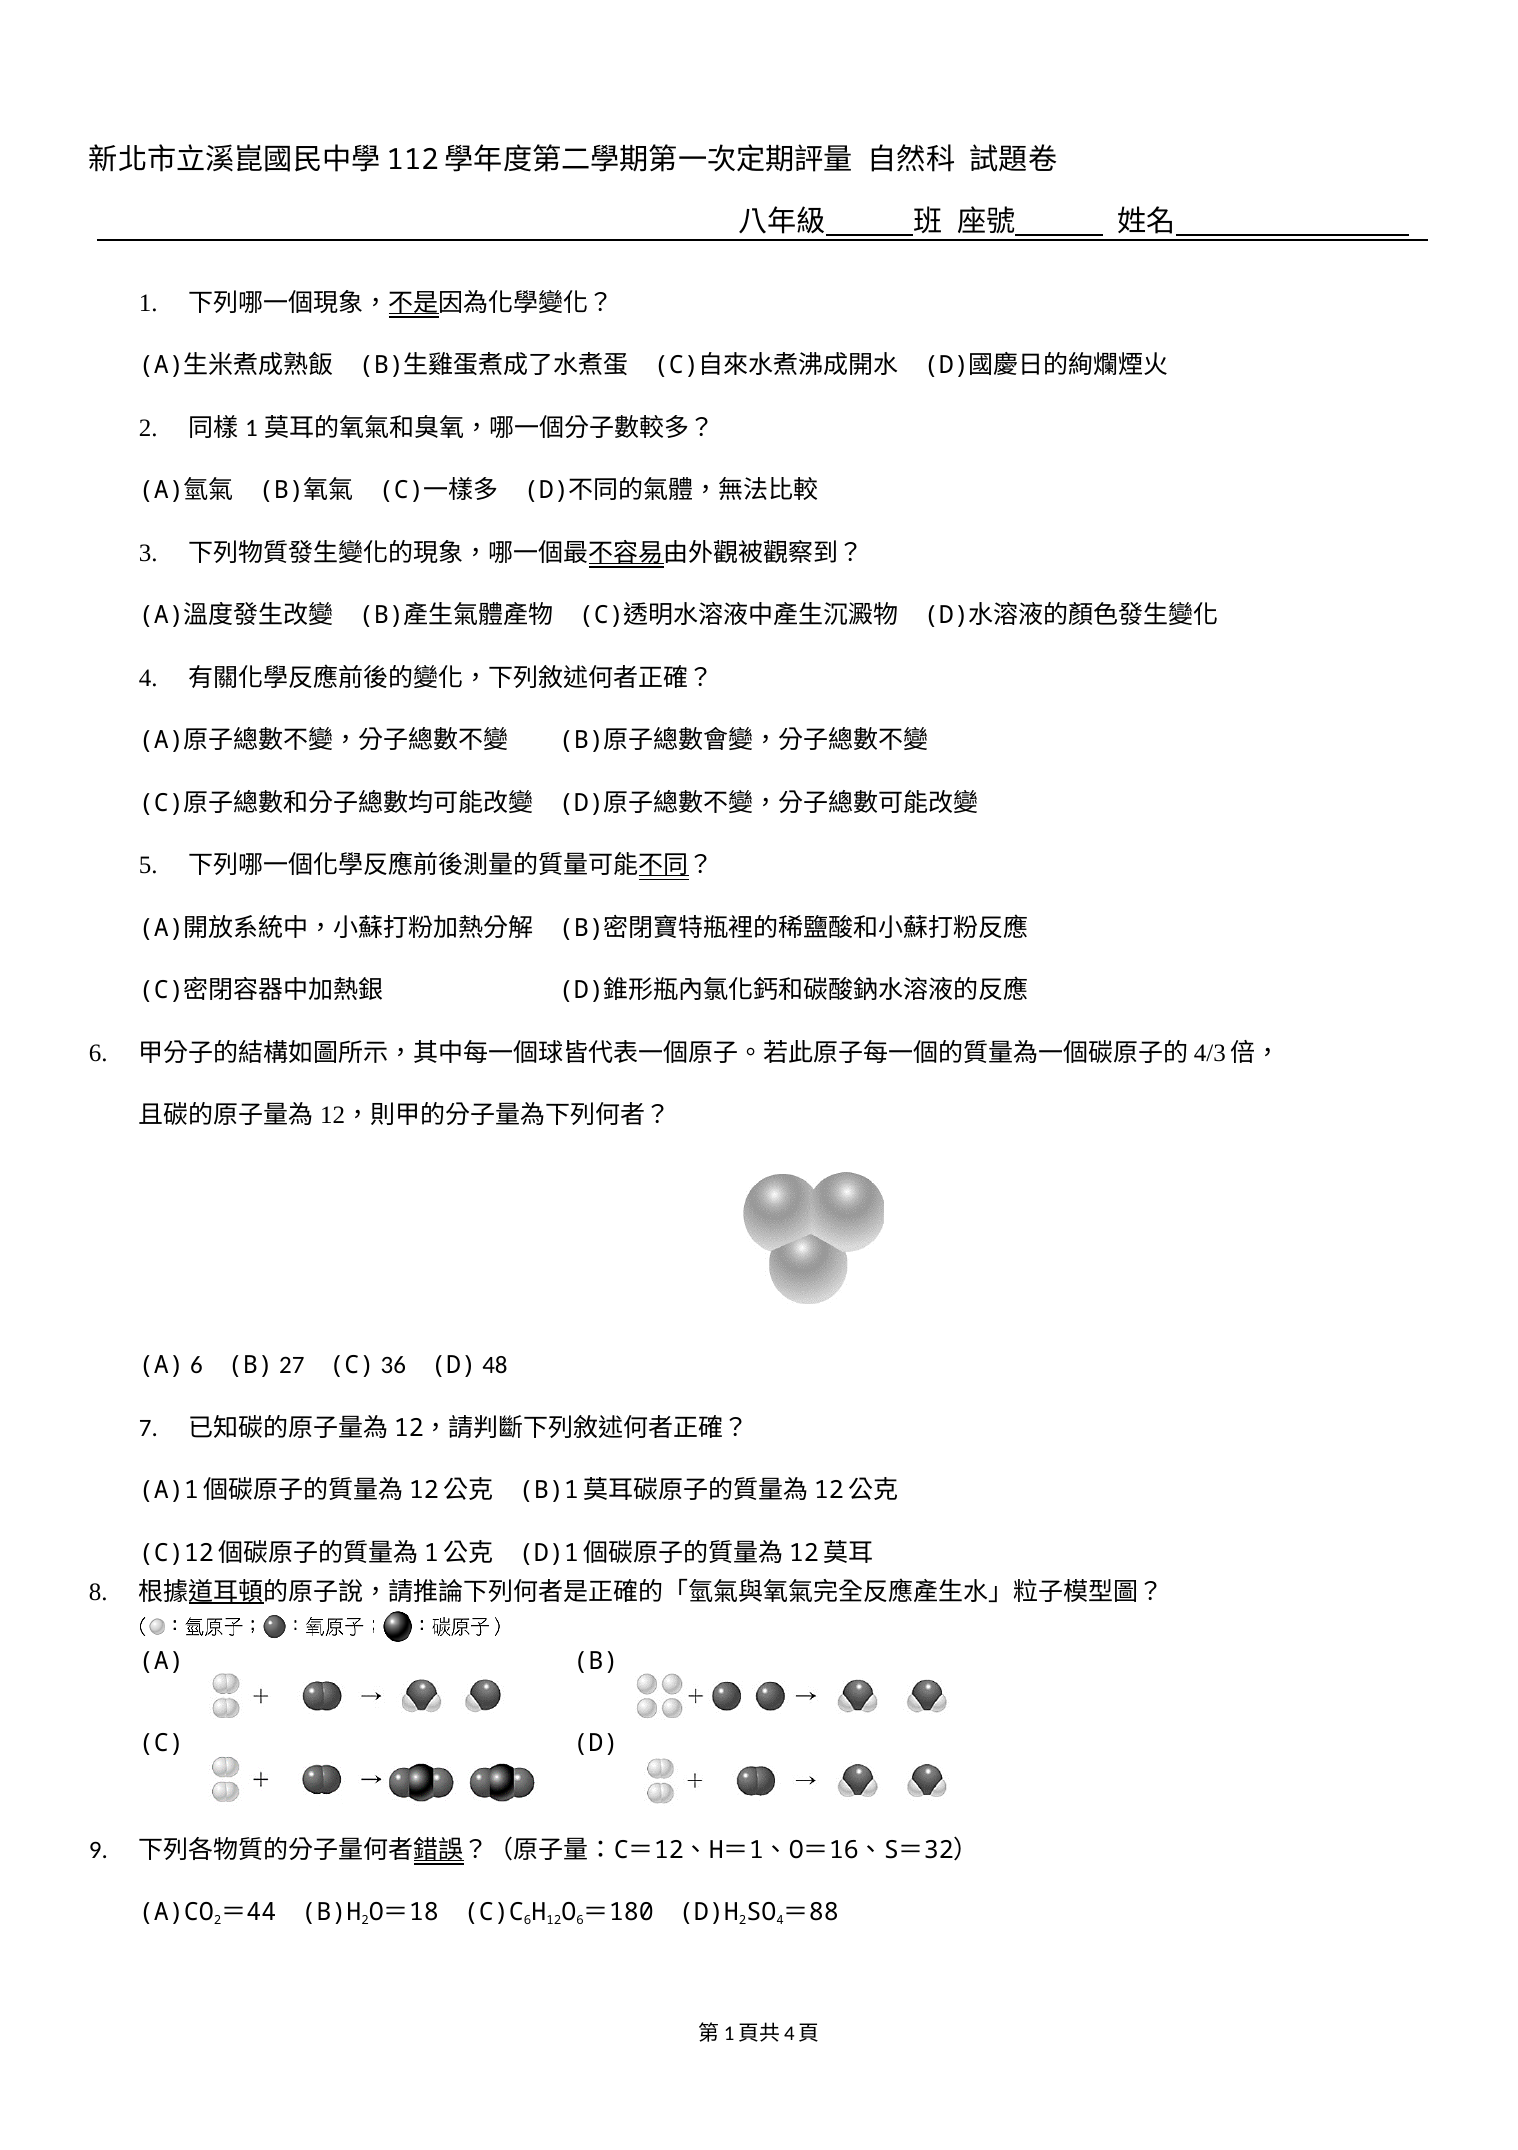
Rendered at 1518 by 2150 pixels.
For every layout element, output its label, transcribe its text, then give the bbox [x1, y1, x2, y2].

text (C)原子總數和分子總數均可能改變 (D)原子總數不變，分子總數可能改變 [139, 759, 1429, 821]
list 根據道耳頓的原子說，請推論下列何者是正確的「氫氣與氧氣完全反應產生水」粒子模型圖？ (A) (B) (C) (D) [89, 1571, 1429, 1806]
text (A)生米煮成熟飯 (B)生雞蛋煮成了水煮蛋 (C)自來水煮沸成開水 (D)國慶日的絢爛煙火 [139, 321, 1429, 384]
text (A)CO2＝44 (B)H2O＝18 (C)C6H12O6＝180 (D)H2SO4＝88 [139, 1868, 1429, 1931]
text (A)原子總數不變，分子總數不變 (B)原子總數會變，分子總數不變 [139, 696, 1429, 759]
text (A)氫氣 (B)氧氣 (C)一樣多 (D)不同的氣體，無法比較 [139, 446, 1429, 509]
text (A)開放系統中，小蘇打粉加熱分解 (B)密閉寶特瓶裡的稀鹽酸和小蘇打粉反應 [139, 884, 1429, 946]
text (C)密閉容器中加熱銀 (D)錐形瓶內氯化鈣和碳酸鈉水溶液的反應 [139, 946, 1429, 1009]
list 有關化學反應前後的變化，下列敘述何者正確？ [139, 634, 1429, 696]
text 新北市立溪崑國民中學112學年度第二學期第一次定期評量 自然科 試題卷 [89, 115, 1429, 177]
text (A) 6 (B) 27 (C) 36 (D) 48 [139, 1321, 1429, 1384]
text (A)溫度發生改變 (B)產生氣體產物 (C)透明水溶液中產生沉澱物 (D)水溶液的顏色發生變化 [139, 571, 1429, 634]
list 甲分子的結構如圖所示，其中每一個球皆代表一個原子。若此原子每一個的質量為一個碳原子的4/3倍， [89, 1009, 1429, 1071]
text 且碳的原子量為 12，則甲的分子量為下列何者？ [139, 1071, 1429, 1134]
list 下列哪一個現象，不是因為化學變化？ [139, 259, 1429, 321]
list 下列各物質的分子量何者錯誤？（原子量：C＝12、H＝1、O＝16、S＝32） [89, 1806, 1429, 1868]
text (C)12個碳原子的質量為1公克 (D)1個碳原子的質量為12莫耳 [139, 1509, 1429, 1571]
list 同樣 1 莫耳的氧氣和臭氧，哪一個分子數較多？ [139, 384, 1429, 446]
list 下列物質發生變化的現象，哪一個最不容易由外觀被觀察到？ [139, 509, 1429, 571]
text (A)1個碳原子的質量為12公克 (B)1莫耳碳原子的質量為12公克 [139, 1446, 1429, 1509]
list 下列哪一個化學反應前後測量的質量可能不同？ [139, 821, 1429, 884]
list 已知碳的原子量為12，請判斷下列敘述何者正確？ [139, 1384, 1429, 1446]
text 八年級 班 座號 姓名 [738, 177, 1429, 240]
